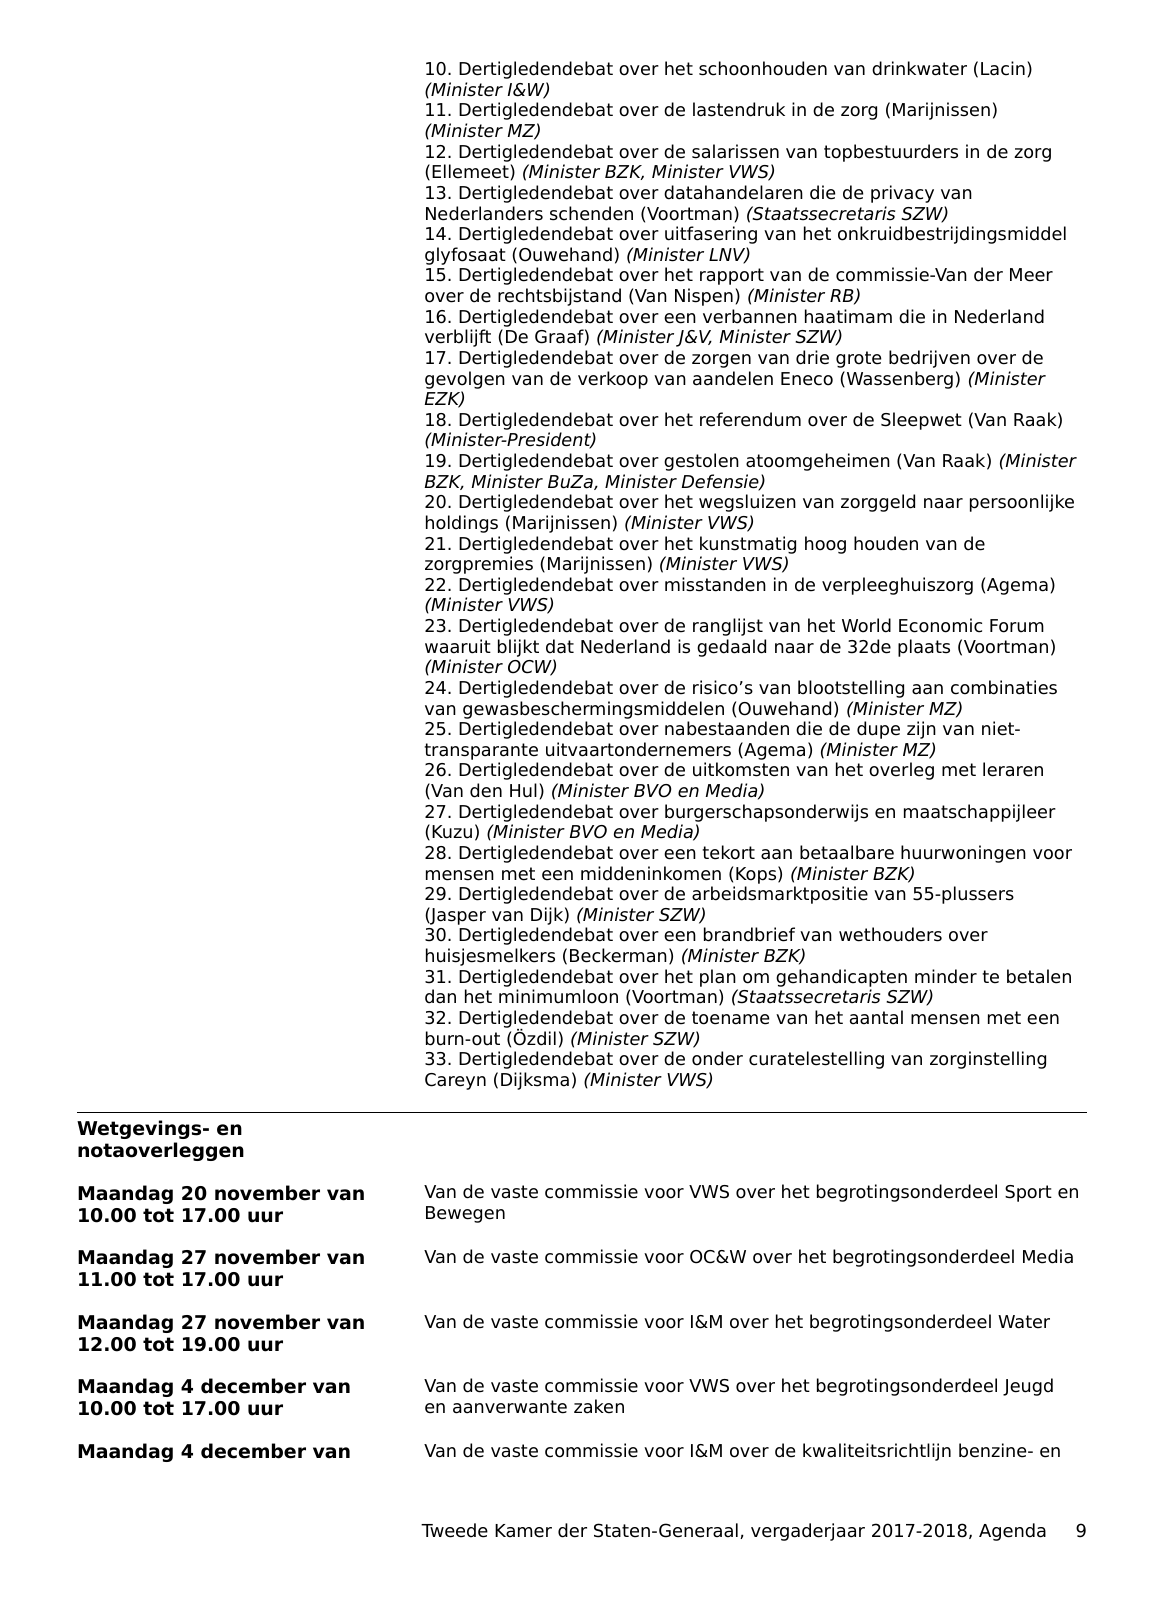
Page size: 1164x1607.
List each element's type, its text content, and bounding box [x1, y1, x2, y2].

table_cell [77, 760, 401, 802]
table_cell [77, 534, 401, 575]
table_cell [77, 410, 401, 451]
table_cell [401, 1008, 418, 1049]
table_cell [77, 224, 401, 265]
table_cell [401, 1226, 418, 1247]
table_cell 15. Dertigledendebat over het rapport van de commissie-Van der Meer over de rechtsbijstand (Van Nispen) (Minister RB) [418, 265, 1087, 307]
table_cell [77, 1291, 401, 1312]
table_cell 23. Dertigledendebat over de ranglijst van het World Economic Forum waaruit blijkt dat Nederland is gedaald naar de 32de plaats (Voortman) (Minister OCW) [418, 616, 1087, 678]
table_cell Maandag 20 november van 10.00 tot 17.00 uur [77, 1183, 401, 1226]
table_cell Van de vaste commissie voor VWS over het begrotingsonderdeel Jeugd en aanverwante zaken [418, 1376, 1087, 1420]
table_cell 20. Dertigledendebat over het wegsluizen van zorggeld naar persoonlijke holdings (Marijnissen) (Minister VWS) [418, 492, 1087, 533]
table_cell [401, 224, 418, 265]
table_cell 11. Dertigledendebat over de lastendruk in de zorg (Marijnissen) (Minister MZ) [418, 100, 1087, 142]
table_cell [401, 843, 418, 884]
table_cell 17. Dertigledendebat over de zorgen van drie grote bedrijven over de gevolgen van de verkoop van aandelen Eneco (Wassenberg) (Minister EZK) [418, 348, 1087, 410]
table_cell 33. Dertigledendebat over de onder curatelestelling van zorginstelling Careyn (Dijksma) (Minister VWS) [418, 1049, 1087, 1090]
table_cell [77, 348, 401, 410]
table_cell Maandag 27 november van 12.00 tot 19.00 uur [77, 1312, 401, 1356]
table_cell [401, 1291, 418, 1312]
table_cell [401, 1420, 418, 1441]
table_cell [401, 616, 418, 678]
table_cell [401, 1183, 418, 1226]
table_cell [77, 451, 401, 492]
table_cell [77, 492, 401, 533]
table_cell 19. Dertigledendebat over gestolen atoomgeheimen (Van Raak) (Minister BZK, Minister BuZa, Minister Defensie) [418, 451, 1087, 492]
table_cell [77, 183, 401, 224]
table_cell 29. Dertigledendebat over de arbeidsmarktpositie van 55-plussers (Jasper van Dijk) (Minister SZW) [418, 884, 1087, 925]
table_cell [77, 1226, 401, 1247]
table_cell [401, 162, 418, 183]
table_cell 31. Dertigledendebat over het plan om gehandicapten minder te betalen dan het minimumloon (Voortman) (Staatssecretaris SZW) [418, 967, 1087, 1008]
table_cell [77, 162, 401, 183]
table_header Wetgevings- en notaoverleggen [77, 1113, 401, 1162]
table_cell 28. Dertigledendebat over een tekort aan betaalbare huurwoningen voor mensen met een middeninkomen (Kops) (Minister BZK) [418, 843, 1087, 884]
table_cell Maandag 4 december van 10.00 tot 17.00 uur [77, 1376, 401, 1420]
table_cell 30. Dertigledendebat over een brandbrief van wethouders over huisjesmelkers (Beckerman) (Minister BZK) [418, 925, 1087, 967]
table_cell [77, 616, 401, 678]
table_cell 22. Dertigledendebat over misstanden in de verpleeghuiszorg (Agema) (Minister VWS) [418, 575, 1087, 616]
table_cell 16. Dertigledendebat over een verbannen haatimam die in Nederland verblijft (De Graaf) (Minister J&V, Minister SZW) [418, 307, 1087, 348]
table_cell [401, 307, 418, 348]
table_cell [401, 410, 418, 451]
table_cell [77, 1049, 401, 1090]
table_cell 25. Dertigledendebat over nabestaanden die de dupe zijn van niet-transparante uitvaartondernemers (Agema) (Minister MZ) [418, 719, 1087, 760]
table_cell [401, 925, 418, 967]
table_cell [401, 1441, 418, 1463]
table_cell (Ellemeet) (Minister BZK, Minister VWS) [418, 162, 1087, 183]
table_cell Van de vaste commissie voor OC&W over het begrotingsonderdeel Media [418, 1247, 1087, 1291]
table_cell [401, 1049, 418, 1090]
table_cell [77, 1008, 401, 1049]
table_cell [401, 967, 418, 1008]
table_cell [401, 678, 418, 719]
table_cell [401, 492, 418, 533]
table_cell [77, 307, 401, 348]
table_cell 10. Dertigledendebat over het schoonhouden van drinkwater (Lacin) (Minister I&W) [418, 59, 1087, 100]
table_cell [401, 59, 418, 100]
table_cell 21. Dertigledendebat over het kunstmatig hoog houden van de zorgpremies (Marijnissen) (Minister VWS) [418, 534, 1087, 575]
table_cell [77, 100, 401, 142]
table_cell 12. Dertigledendebat over de salarissen van topbestuurders in de zorg [418, 142, 1087, 162]
table_cell 26. Dertigledendebat over de uitkomsten van het overleg met leraren (Van den Hul) (Minister BVO en Media) [418, 760, 1087, 802]
table_cell [401, 142, 418, 162]
table_cell [77, 843, 401, 884]
table_cell [418, 1291, 1087, 1312]
table_cell [401, 760, 418, 802]
table_cell 13. Dertigledendebat over datahandelaren die de privacy van Nederlanders schenden (Voortman) (Staatssecretaris SZW) [418, 183, 1087, 224]
table_cell [77, 575, 401, 616]
table_cell [401, 802, 418, 843]
table_cell [77, 884, 401, 925]
table_cell [77, 1420, 401, 1441]
table_cell Maandag 27 november van 11.00 tot 17.00 uur [77, 1247, 401, 1291]
table_cell [401, 1312, 418, 1356]
table_cell 24. Dertigledendebat over de risico’s van blootstelling aan combinaties van gewasbeschermingsmiddelen (Ouwehand) (Minister MZ) [418, 678, 1087, 719]
table_cell [401, 1356, 418, 1376]
table_cell [77, 1356, 401, 1376]
table_cell [401, 719, 418, 760]
table_cell [77, 925, 401, 967]
table_cell [401, 1247, 418, 1291]
table_cell [418, 1420, 1087, 1441]
table_cell [77, 265, 401, 307]
table_cell [401, 265, 418, 307]
table_cell [401, 100, 418, 142]
table_cell [401, 1376, 418, 1420]
table_cell [77, 59, 401, 100]
table_cell [77, 678, 401, 719]
table_cell [401, 534, 418, 575]
table_cell [77, 802, 401, 843]
table_cell [418, 1356, 1087, 1376]
table_cell [77, 967, 401, 1008]
table_cell [401, 575, 418, 616]
table_cell Maandag 4 december van [77, 1441, 401, 1463]
table_cell [401, 1162, 418, 1182]
table_cell 27. Dertigledendebat over burgerschapsonderwijs en maatschappijleer (Kuzu) (Minister BVO en Media) [418, 802, 1087, 843]
table_cell [418, 1162, 1087, 1182]
table_cell Van de vaste commissie voor VWS over het begrotingsonderdeel Sport en Bewegen [418, 1183, 1087, 1226]
table_cell [77, 1162, 401, 1182]
table_cell [401, 183, 418, 224]
table_cell [401, 451, 418, 492]
table_cell [401, 348, 418, 410]
table_header [418, 1113, 1087, 1162]
table_cell [77, 719, 401, 760]
table_cell Van de vaste commissie voor I&M over het begrotingsonderdeel Water [418, 1312, 1087, 1356]
table_cell [418, 1226, 1087, 1247]
table_cell Van de vaste commissie voor I&M over de kwaliteitsrichtlijn benzine- en [418, 1441, 1087, 1463]
table_cell 14. Dertigledendebat over uitfasering van het onkruidbestrijdingsmiddel glyfosaat (Ouwehand) (Minister LNV) [418, 224, 1087, 265]
table_header [401, 1113, 418, 1162]
table_cell [77, 142, 401, 162]
table_cell 32. Dertigledendebat over de toename van het aantal mensen met een burn-out (Özdil) (Minister SZW) [418, 1008, 1087, 1049]
table_cell [401, 884, 418, 925]
table_cell 18. Dertigledendebat over het referendum over de Sleepwet (Van Raak) (Minister-President) [418, 410, 1087, 451]
